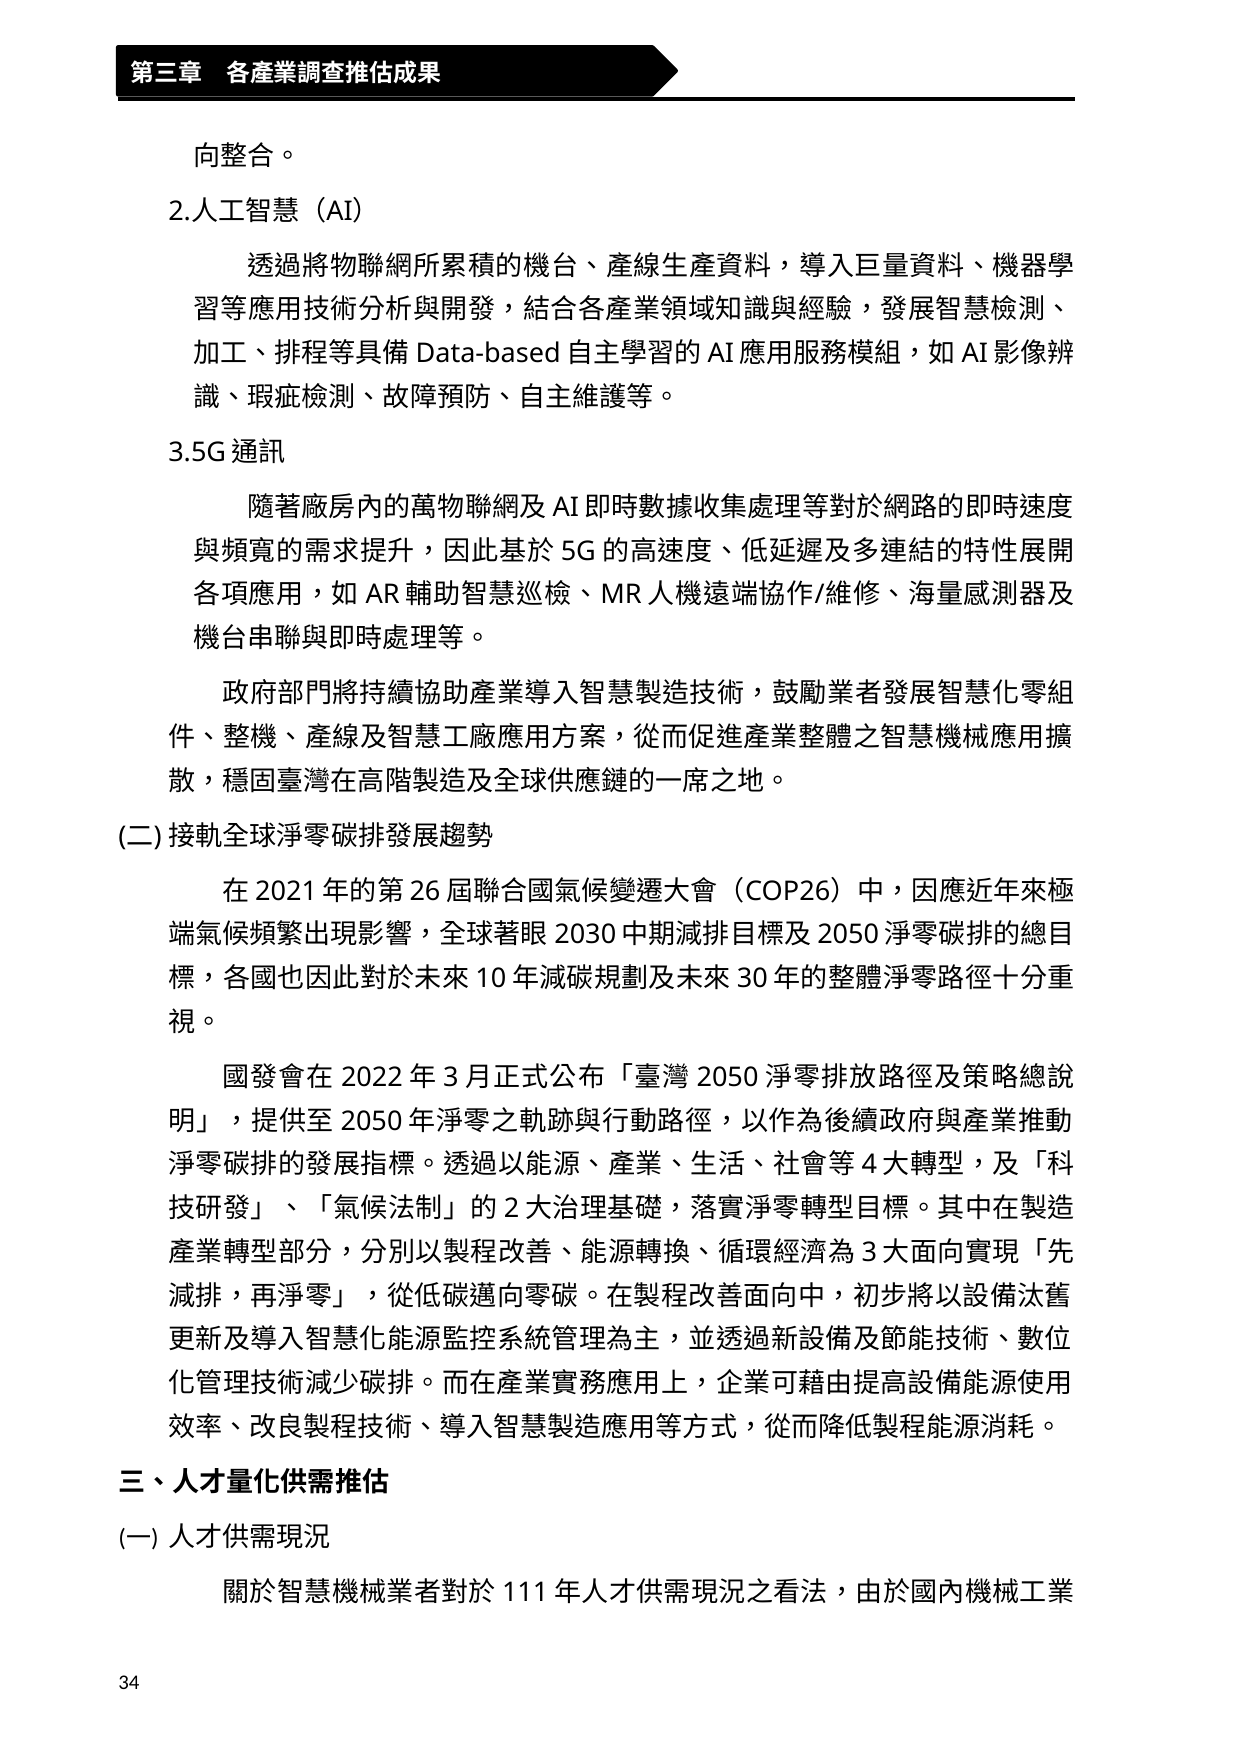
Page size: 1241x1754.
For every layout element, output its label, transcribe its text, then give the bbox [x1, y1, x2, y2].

text 3.5G通訊 [168, 426, 1075, 470]
text 三、人才量化供需推估 [118, 1456, 1075, 1500]
list 向整合。 [193, 130, 1075, 174]
list 隨著廠房內的萬物聯網及AI即時數據收集處理等對於網路的即時速度與頻寬的需求提升，因此基於5G的高速度、低延遲及多連結的特性展開各項應用，如AR輔助智慧巡檢、MR人機遠端協作/維修、海量感測器及機台串聯與即時處理等。 [193, 481, 1075, 656]
list 人才供需現況 [118, 1511, 1075, 1555]
list 透過將物聯網所累積的機台、產線生產資料，導入巨量資料、機器學習等應用技術分析與開發，結合各產業領域知識與經驗，發展智慧檢測、加工、排程等具備Data-based自主學習的AI應用服務模組，如AI影像辨識、瑕疵檢測、故障預防、自主維護等。 [193, 240, 1075, 415]
list 政府部門將持續協助產業導入智慧製造技術，鼓勵業者發展智慧化零組件、整機、產線及智慧工廠應用方案，從而促進產業整體之智慧機械應用擴散，穩固臺灣在高階製造及全球供應鏈的一席之地。 [168, 667, 1075, 799]
list 國發會在2022年3月正式公布「臺灣2050淨零排放路徑及策略總說明」，提供至2050年淨零之軌跡與行動路徑，以作為後續政府與產業推動淨零碳排的發展指標。透過以能源、產業、生活、社會等4大轉型，及「科技研發」、「氣候法制」的2大治理基礎，落實淨零轉型目標。其中在製造產業轉型部分，分別以製程改善、能源轉換、循環經濟為3大面向實現「先減排，再淨零」，從低碳邁向零碳。在製程改善面向中，初步將以設備汰舊更新及導入智慧化能源監控系統管理為主，並透過新設備及節能技術、數位化管理技術減少碳排。而在產業實務應用上，企業可藉由提高設備能源使用效率、改良製程技術、導入智慧製造應用等方式，從而降低製程能源消耗。 [168, 1051, 1075, 1445]
list 接軌全球淨零碳排發展趨勢 [118, 810, 1075, 854]
text 2.人工智慧（AI） [168, 185, 1075, 229]
list 在2021年的第26屆聯合國氣候變遷大會（COP26）中，因應近年來極端氣候頻繁出現影響，全球著眼2030中期減排目標及2050淨零碳排的總目標，各國也因此對於未來10年減碳規劃及未來30年的整體淨零路徑十分重視。 [168, 865, 1075, 1040]
list 關於智慧機械業者對於111年人才供需現況之看法，由於國內機械工業 [168, 1566, 1075, 1610]
